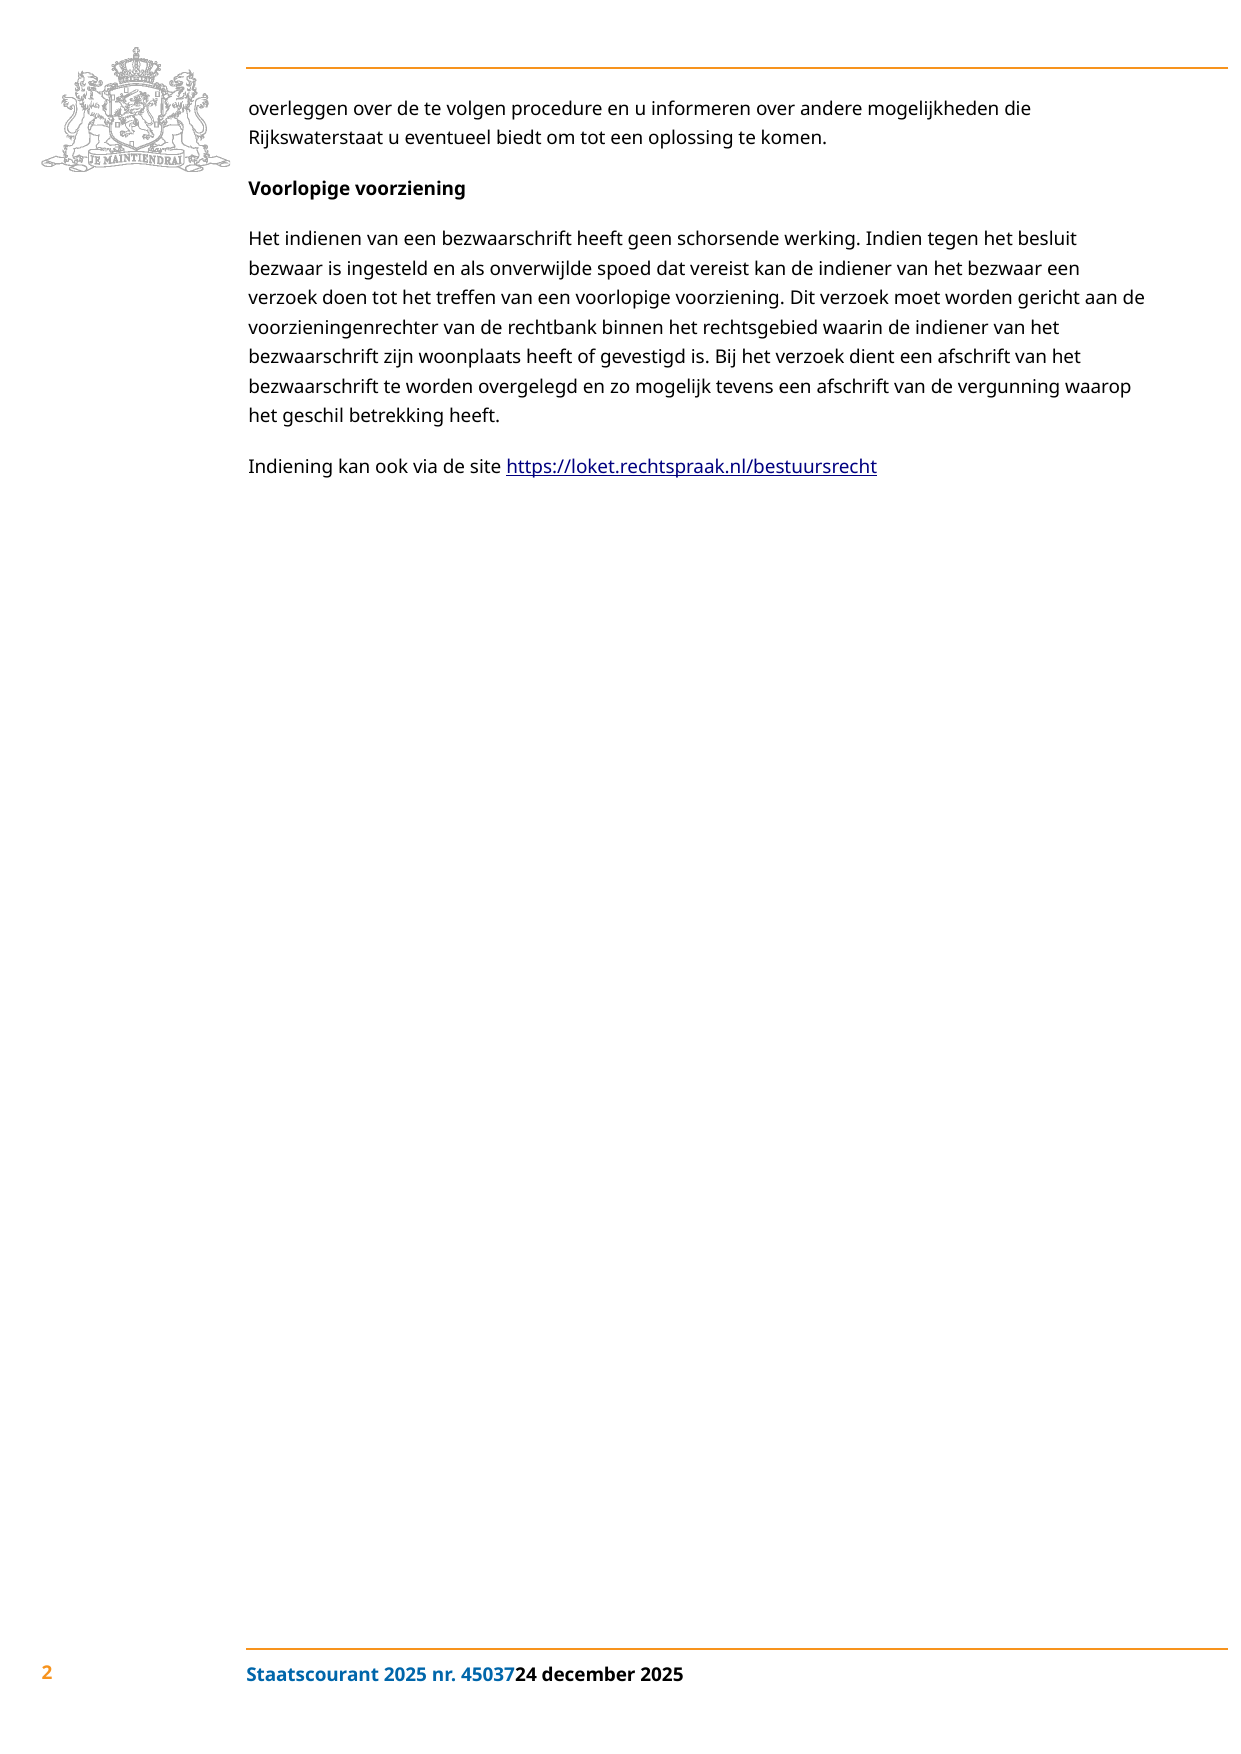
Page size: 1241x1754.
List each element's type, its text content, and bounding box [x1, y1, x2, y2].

text overleggen over de te volgen procedure en u informeren over andere mogelijkheden die Rijkswaterstaat u eventueel biedt om tot een oplossing te komen. [248, 95, 1152, 150]
picture [41, 47, 231, 172]
text Het indienen van een bezwaarschrift heeft geen schorsende werking. Indien tegen het besluit bezwaar is ingesteld en als onverwijlde spoed dat vereist kan de indiener van het bezwaar een verzoek doen tot het treffen van een voorlopige voorziening. Dit verzoek moet worden gericht aan de voorzieningenrechter van de rechtbank binnen het rechtsgebied waarin de indiener van het bezwaarschrift zijn woonplaats heeft of gevestigd is. Bij het verzoek dient een afschrift van het bezwaarschrift te worden overgelegd en zo mogelijk tevens een afschrift van de vergunning waarop het geschil betrekking heeft. [248, 225, 1152, 428]
text Voorlopige voorziening [248, 175, 1152, 201]
text Indiening kan ook via de site https://loket.rechtspraak.nl/bestuursrecht [248, 453, 1152, 479]
